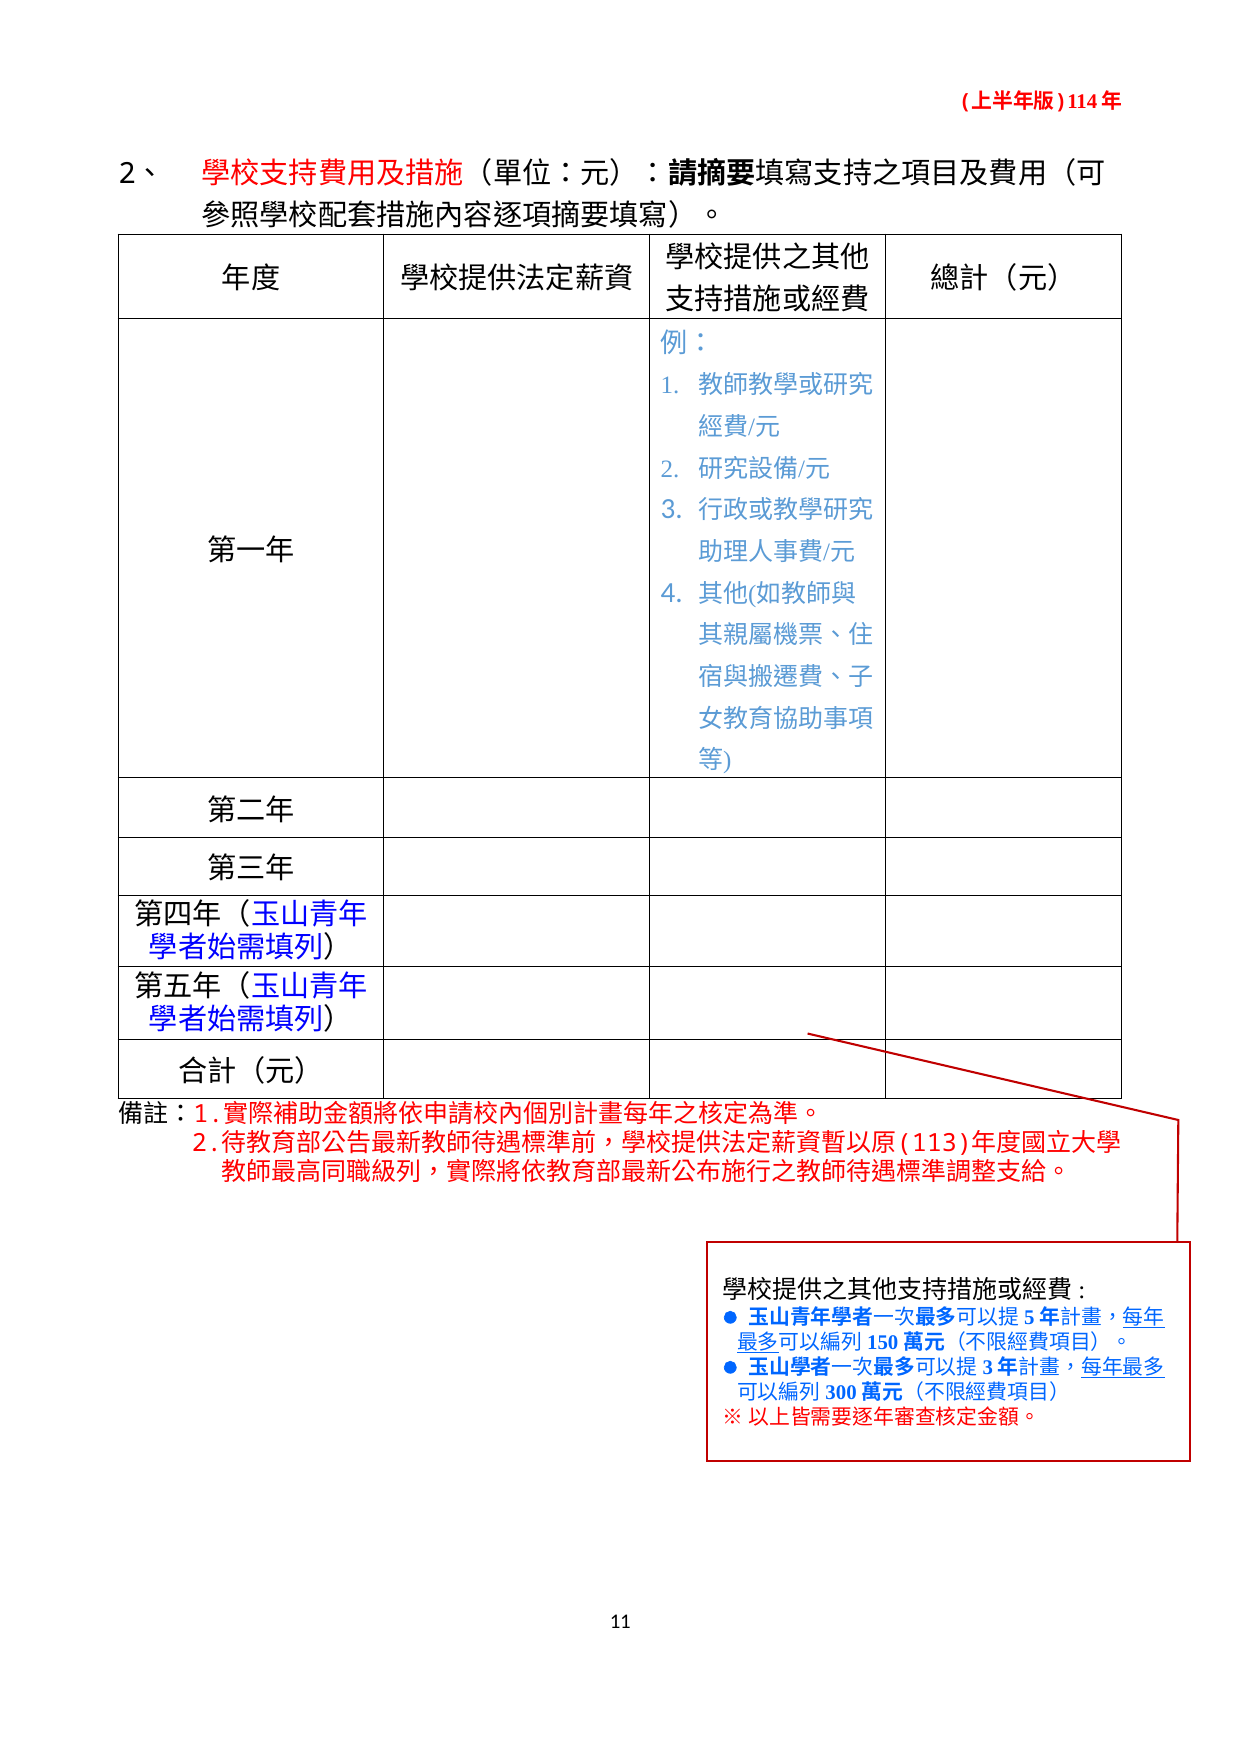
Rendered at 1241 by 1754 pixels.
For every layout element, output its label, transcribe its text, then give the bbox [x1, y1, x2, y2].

table_cell [650, 1040, 885, 1098]
table_cell [886, 967, 1121, 1039]
text 2.待教育部公告最新教師待遇標準前，學校提供法定薪資暫以原(113)年度國立大學教師最高同職級列，實際將依教育部最新公布施行之教師待遇標準調整支給。 [192, 1128, 1122, 1186]
table_cell [384, 896, 649, 966]
table_cell 第三年 [119, 838, 383, 895]
table_cell [845, 1040, 885, 1050]
table_header 學校提供之其他支持措施或經費 [650, 235, 885, 318]
table_cell [886, 319, 1121, 777]
table_cell [886, 838, 1121, 895]
table_cell [384, 319, 649, 777]
table_cell [384, 778, 649, 837]
table_header 學校提供法定薪資 [384, 235, 649, 318]
table_cell [650, 778, 885, 837]
text 備註：1.實際補助金額將依申請校內個別計畫每年之核定為準。 [118, 1099, 1122, 1128]
table_cell [650, 896, 885, 966]
table_header 總計（元） [886, 235, 1121, 318]
table_cell 第一年 [119, 319, 383, 777]
table_cell [886, 1054, 1075, 1098]
table_cell 合計（元） [119, 1040, 383, 1098]
table_cell 第五年（玉山青年學者始需填列） [119, 967, 383, 1039]
table_cell [650, 967, 885, 1039]
table_cell [384, 967, 649, 1039]
table_cell [886, 1040, 1121, 1098]
table_header 年度 [119, 235, 383, 318]
list 學校支持費用及措施（單位：元）：請摘要填寫支持之項目及費用（可參照學校配套措施內容逐項摘要填寫）。 [118, 150, 1122, 233]
table_cell [650, 838, 885, 895]
table_cell 例： 教師教學或研究經費/元 研究設備/元 行政或教學研究助理人事費/元 其他(如教師與其親屬機票、住宿與搬遷費、子女教育協助事項等) [650, 319, 885, 777]
table_cell [886, 778, 1121, 837]
table_cell 第二年 [119, 778, 383, 837]
table_cell [384, 1040, 649, 1098]
table_cell 第四年（玉山青年學者始需填列） [119, 896, 383, 966]
table_cell [886, 896, 1121, 966]
table_cell [384, 838, 649, 895]
